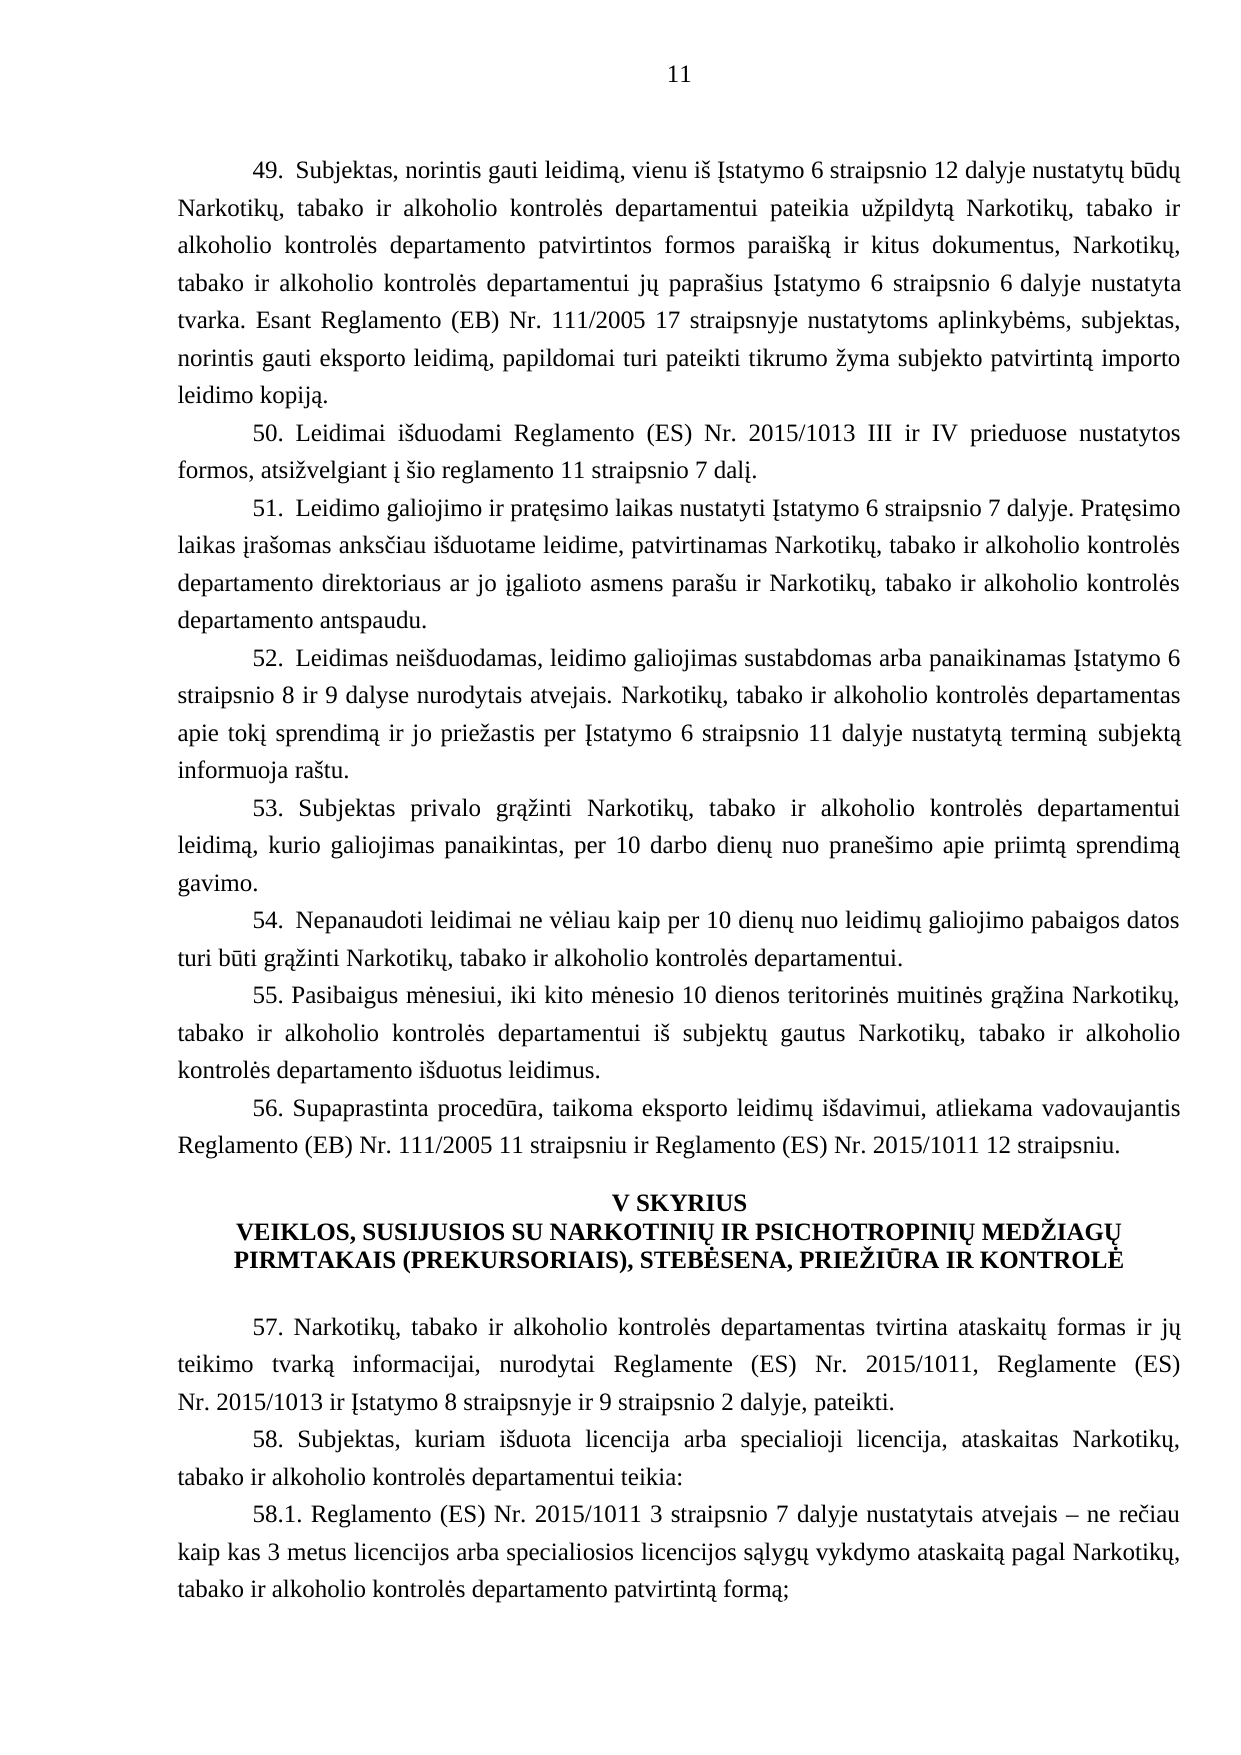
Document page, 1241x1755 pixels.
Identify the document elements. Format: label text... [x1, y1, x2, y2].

text 55. Pasibaigus mėnesiui, iki kito mėnesio 10 dienos teritorinės muitinės grąžina Narkotikų, tabako ir alkoholio kontrolės departamentui iš subjektų gautus Narkotikų, tabako ir alkoholio kontrolės departamento išduotus leidimus. [177, 972, 1181, 1084]
text 49. Subjektas, norintis gauti leidimą, vienu iš Įstatymo 6 straipsnio 12 dalyje nustatytų būdų Narkotikų, tabako ir alkoholio kontrolės departamentui pateikia užpildytą Narkotikų, tabako ir alkoholio kontrolės departamento patvirtintos formos paraišką ir kitus dokumentus, Narkotikų, tabako ir alkoholio kontrolės departamentui jų paprašius Įstatymo 6 straipsnio 6 dalyje nustatyta tvarka. Esant Reglamento (EB) Nr. 111/2005 17 straipsnyje nustatytoms aplinkybėms, subjektas, norintis gauti eksporto leidimą, papildomai turi pateikti tikrumo žyma subjekto patvirtintą importo leidimo kopiją. [177, 147, 1181, 409]
text 58.1. Reglamento (ES) Nr. 2015/1011 3 straipsnio 7 dalyje nustatytais atvejais – ne rečiau kaip kas 3 metus licencijos arba specialiosios licencijos sąlygų vykdymo ataskaitą pagal Narkotikų, tabako ir alkoholio kontrolės departamento patvirtintą formą; [177, 1491, 1181, 1603]
text 54. Nepanaudoti leidimai ne vėliau kaip per 10 dienų nuo leidimų galiojimo pabaigos datos turi būti grąžinti Narkotikų, tabako ir alkoholio kontrolės departamentui. [177, 897, 1181, 972]
text V SKYRIUS [177, 1188, 1181, 1217]
text 56. Supaprastinta procedūra, taikoma eksporto leidimų išdavimui, atliekama vadovaujantis Reglamento (EB) Nr. 111/2005 11 straipsniu ir Reglamento (ES) Nr. 2015/1011 12 straipsniu. [177, 1084, 1181, 1159]
text 57. Narkotikų, tabako ir alkoholio kontrolės departamentas tvirtina ataskaitų formas ir jų teikimo tvarką informacijai, nurodytai Reglamente (ES) Nr. 2015/1011, Reglamente (ES) Nr. 2015/1013 ir Įstatymo 8 straipsnyje ir 9 straipsnio 2 dalyje, pateikti. [177, 1303, 1181, 1416]
text 50. Leidimai išduodami Reglamento (ES) Nr. 2015/1013 III ir IV prieduose nustatytos formos, atsižvelgiant į šio reglamento 11 straipsnio 7 dalį. [177, 409, 1181, 484]
text 52. Leidimas neišduodamas, leidimo galiojimas sustabdomas arba panaikinamas Įstatymo 6 straipsnio 8 ir 9 dalyse nurodytais atvejais. Narkotikų, tabako ir alkoholio kontrolės departamentas apie tokį sprendimą ir jo priežastis per Įstatymo 6 straipsnio 11 dalyje nustatytą terminą subjektą informuoja raštu. [177, 634, 1181, 784]
text 58. Subjektas, kuriam išduota licencija arba specialioji licencija, ataskaitas Narkotikų, tabako ir alkoholio kontrolės departamentui teikia: [177, 1416, 1181, 1491]
text 51. Leidimo galiojimo ir pratęsimo laikas nustatyti Įstatymo 6 straipsnio 7 dalyje. Pratęsimo laikas įrašomas anksčiau išduotame leidime, patvirtinamas Narkotikų, tabako ir alkoholio kontrolės departamento direktoriaus ar jo įgalioto asmens parašu ir Narkotikų, tabako ir alkoholio kontrolės departamento antspaudu. [177, 484, 1181, 634]
text VEIKLOS, SUSIJUSIOS SU NARKOTINIŲ IR PSICHOTROPINIŲ MEDŽIAGŲ PIRMTAKAIS (PREKURSORIAIS), STEBĖSENA, PRIEŽIŪRA IR KONTROLĖ [177, 1217, 1181, 1274]
text 53. Subjektas privalo grąžinti Narkotikų, tabako ir alkoholio kontrolės departamentui leidimą, kurio galiojimas panaikintas, per 10 darbo dienų nuo pranešimo apie priimtą sprendimą gavimo. [177, 784, 1181, 897]
